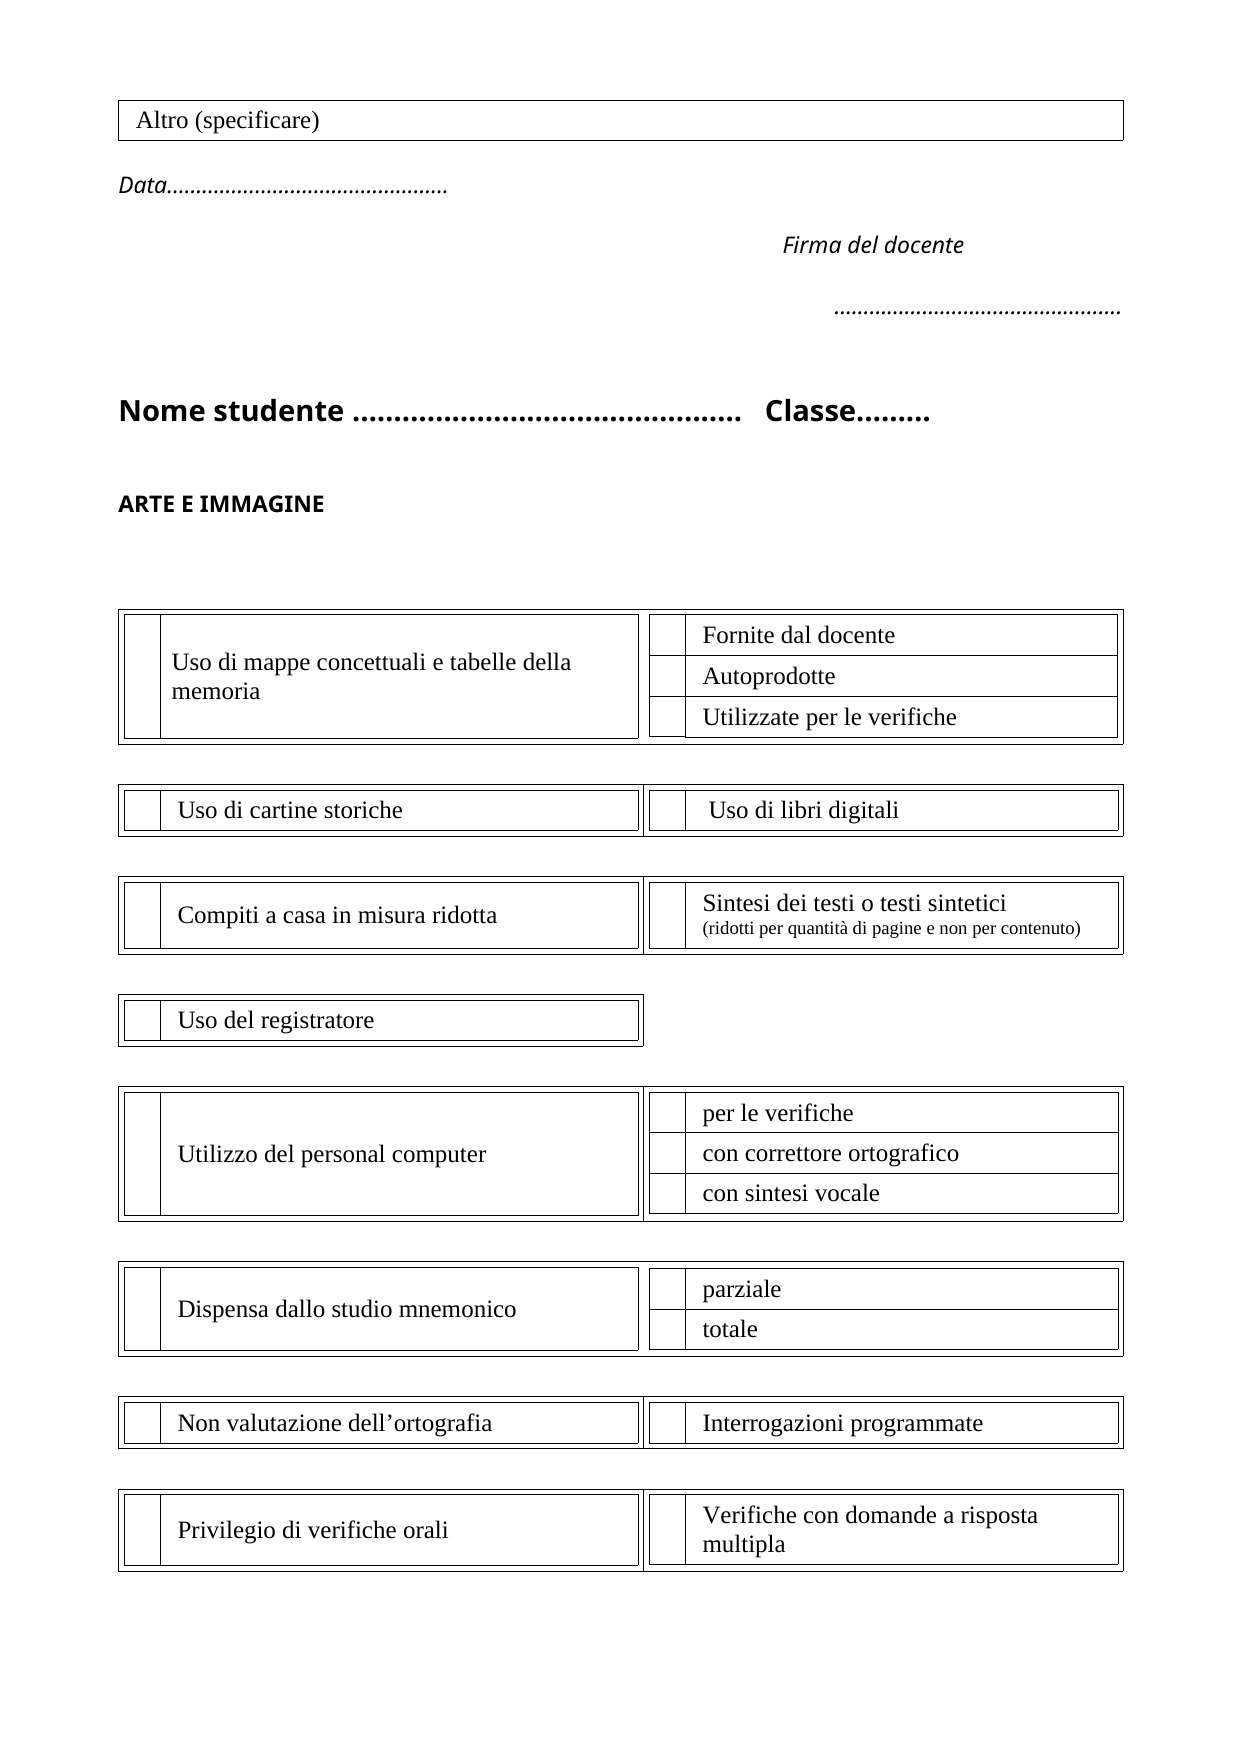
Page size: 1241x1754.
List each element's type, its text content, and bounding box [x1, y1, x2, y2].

table_cell [643, 745, 1123, 784]
table_header Dispensa dallo studio mnemonico [161, 1268, 638, 1350]
table_cell [643, 955, 1123, 994]
table_header Privilegio di verifiche orali [161, 1495, 638, 1565]
table_cell [643, 59, 1123, 99]
table_cell [644, 877, 1123, 953]
table_header Uso di libri digitali [686, 791, 1118, 830]
table_cell Autoprodotte [686, 656, 1117, 696]
table_header Uso di mappe concettuali e tabelle della memoria [161, 615, 638, 738]
table_header [650, 615, 685, 655]
table_cell [119, 877, 643, 953]
table_cell con correttore ortografico [686, 1133, 1118, 1172]
table_cell Utilizzate per le verifiche [686, 697, 1117, 736]
table_cell [119, 785, 643, 836]
table_cell totale [686, 1310, 1118, 1349]
table_header Utilizzo del personal computer [161, 1093, 638, 1215]
table_cell [118, 837, 643, 876]
table_cell [118, 1047, 643, 1086]
table_cell [118, 1222, 643, 1261]
table_cell [119, 1397, 643, 1448]
table_header Sintesi dei testi o testi sintetici (ridotti per quantità di pagine e non per contenuto) [686, 883, 1118, 948]
table_header Non valutazione dell’ortografia [161, 1403, 638, 1442]
table_header Uso del registratore [161, 1001, 638, 1040]
table_cell [644, 1087, 1123, 1221]
table_cell [650, 656, 685, 696]
table_header Fornite dal docente [686, 615, 1117, 655]
table_header [125, 883, 160, 948]
table_cell [118, 955, 643, 994]
text ARTE E IMMAGINE [118, 488, 1122, 519]
table_header Interrogazioni programmate [686, 1403, 1118, 1442]
table_cell [118, 1357, 643, 1396]
table_cell [650, 1310, 685, 1349]
table_cell [650, 1133, 685, 1172]
text …………………………………………. [118, 290, 1122, 321]
table_header [643, 610, 1123, 743]
table_cell [119, 1490, 643, 1571]
table_header [125, 1403, 160, 1442]
table_cell [644, 1397, 1123, 1448]
table_header Uso di cartine storiche [161, 791, 638, 830]
table_cell con sintesi vocale [686, 1174, 1118, 1213]
table_cell [643, 1357, 1123, 1396]
table_cell [643, 1449, 1123, 1488]
table_header Verifiche con domande a risposta multipla [686, 1495, 1118, 1563]
table_header [650, 883, 685, 948]
table_cell [119, 1087, 643, 1221]
table_header [125, 1001, 160, 1040]
table_cell [118, 1449, 643, 1488]
table_cell [118, 1572, 643, 1611]
text Nome studente ……………………………………….. Classe……… [118, 390, 1122, 430]
table_cell [650, 1174, 685, 1213]
table_cell [643, 1222, 1123, 1261]
table_cell [119, 1262, 643, 1356]
table_cell [118, 745, 643, 784]
table_header [125, 791, 160, 830]
table_header [125, 1495, 160, 1565]
table_cell [118, 59, 643, 99]
table_header [125, 615, 160, 738]
table_cell Altro (specificare) [119, 101, 1123, 140]
table_cell [644, 785, 1123, 836]
table_header parziale [686, 1269, 1118, 1309]
text Data………………………………………… [118, 169, 1122, 200]
table_header [119, 610, 643, 743]
table_cell [650, 697, 685, 736]
table_cell [644, 994, 1123, 1046]
table_cell [643, 1572, 1123, 1611]
table_cell [119, 995, 643, 1046]
table_header [650, 1093, 685, 1132]
table_cell [643, 1046, 1123, 1086]
table_cell [643, 837, 1123, 876]
table_cell [643, 1262, 1123, 1356]
table_header [650, 1403, 685, 1442]
table_header [125, 1268, 160, 1350]
table_header [650, 1495, 685, 1563]
text Firma del docente [118, 229, 1122, 261]
table_header [125, 1093, 160, 1215]
table_cell [644, 1490, 1123, 1571]
table_header [650, 1269, 685, 1309]
table_header per le verifiche [686, 1093, 1118, 1132]
table_header Compiti a casa in misura ridotta [161, 883, 638, 948]
table_header [650, 791, 685, 830]
